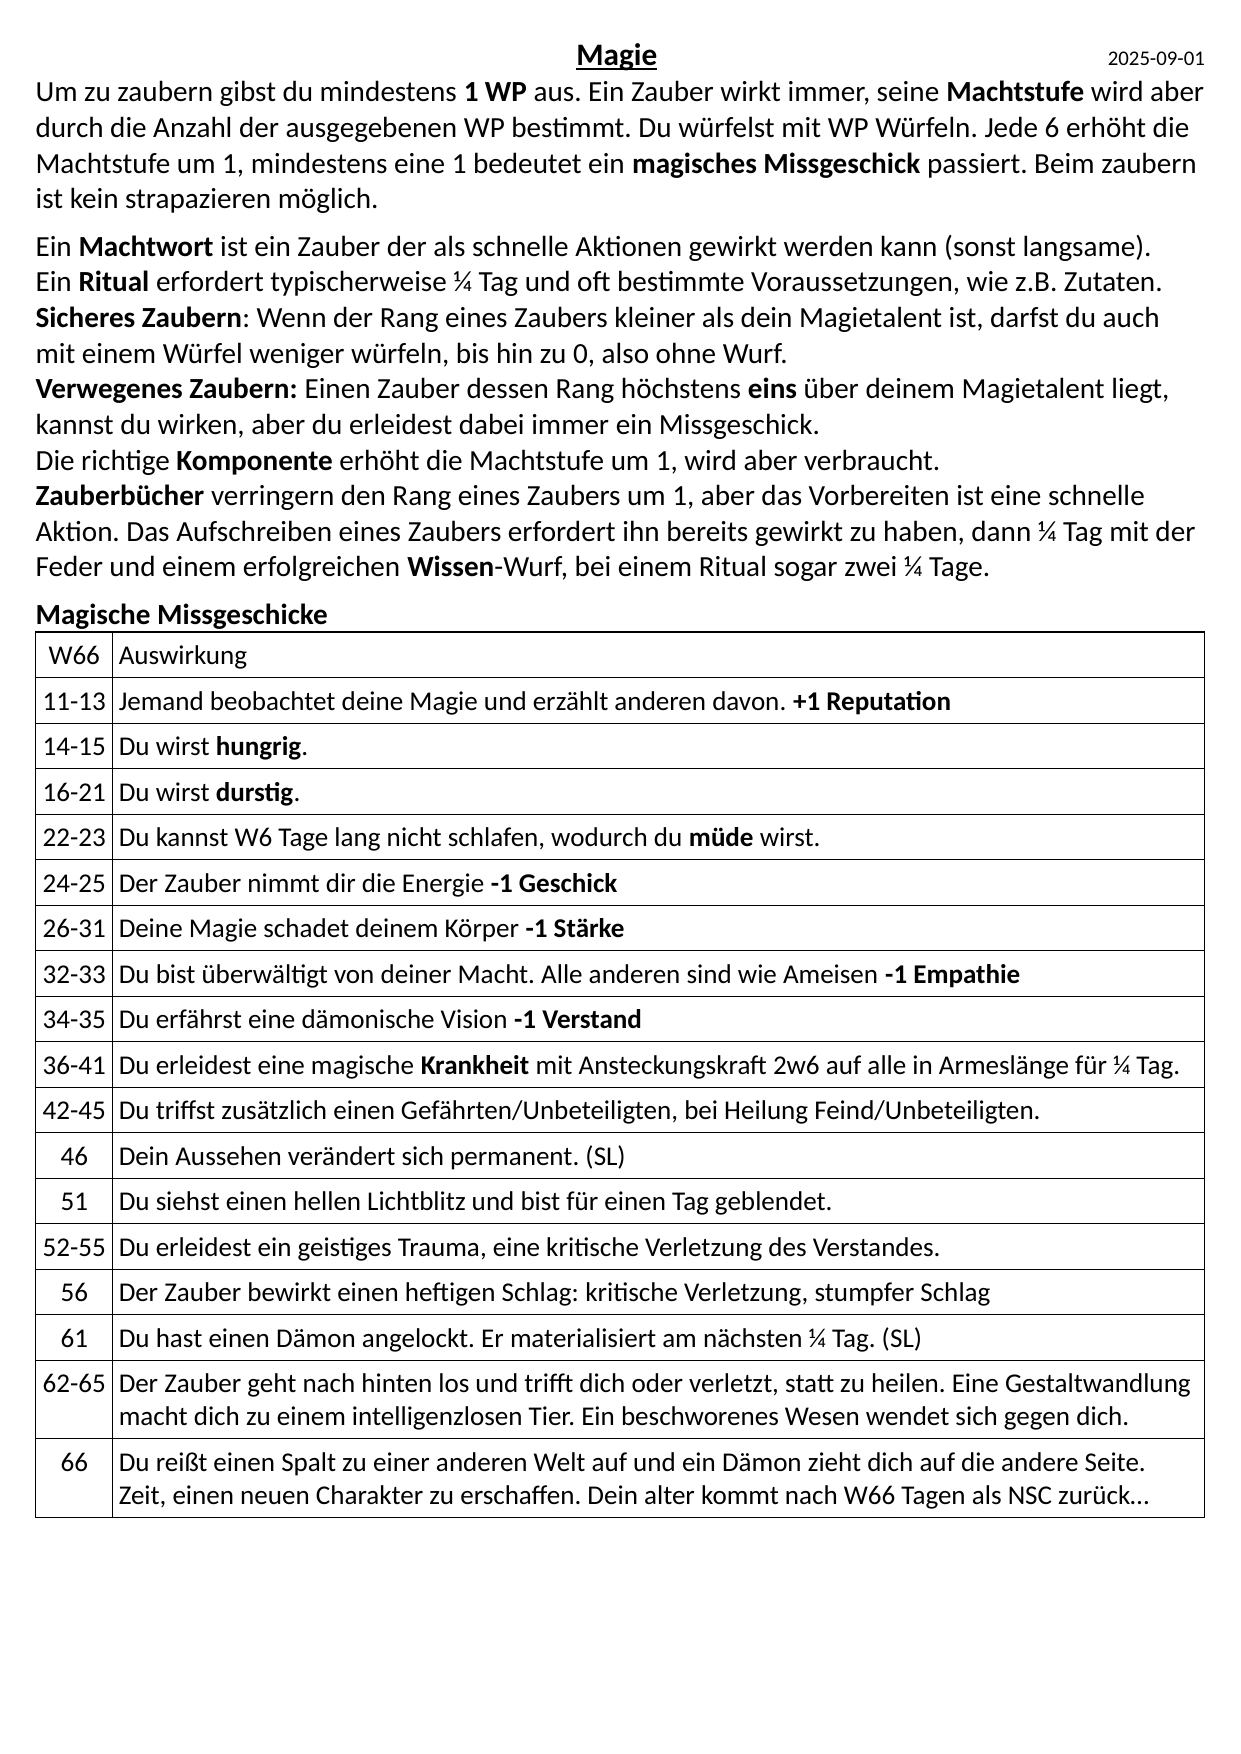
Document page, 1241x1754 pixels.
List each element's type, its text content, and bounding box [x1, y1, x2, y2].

table_cell Der Zauber bewirkt einen heftigen Schlag: kritische Verletzung, stumpfer Schlag [113, 1270, 1204, 1314]
table_cell 51 [36, 1179, 112, 1223]
table_cell Der Zauber nimmt dir die Energie -1 Geschick [113, 860, 1204, 904]
text Magische Missgeschicke [35, 596, 1205, 631]
table_cell Du erleidest eine magische Krankheit mit Ansteckungskraft 2w6 auf alle in Armeslänge für ¼ Tag. [113, 1042, 1204, 1087]
table_cell Du bist überwältigt von deiner Macht. Alle anderen sind wie Ameisen -1 Empathie [113, 951, 1204, 996]
table_cell 22-23 [36, 815, 112, 859]
table_cell 26-31 [36, 906, 112, 950]
table_cell Der Zauber geht nach hinten los und trifft dich oder verletzt, statt zu heilen. Eine Gestaltwandlung macht dich zu einem intelligenzlosen Tier. Ein beschworenes Wesen wendet sich gegen dich. [113, 1361, 1204, 1438]
table_cell 32-33 [36, 951, 112, 996]
table_cell 61 [36, 1315, 112, 1360]
table_header Auswirkung [113, 633, 1204, 677]
table_cell 42-45 [36, 1088, 112, 1132]
table_cell 56 [36, 1270, 112, 1314]
table_cell 14-15 [36, 724, 112, 768]
table_cell 62-65 [36, 1361, 112, 1438]
text Ein Machtwort ist ein Zauber der als schnelle Aktionen gewirkt werden kann (sonst langsame). Ein Ritual erfordert typischerweise ¼ Tag und oft bestimmte Voraussetzungen, wie z.B. Zutaten. Sicheres Zaubern: Wenn der Rang eines Zaubers kleiner als dein Magietalent ist, darfst du auch mit einem Würfel weniger würfeln, bis hin zu 0, also ohne Wurf. Verwegenes Zaubern: Einen Zauber dessen Rang höchstens eins über deinem Magietalent liegt, kannst du wirken, aber du erleidest dabei immer ein Missgeschick. Die richtige Komponente erhöht die Machtstufe um 1, wird aber verbraucht. Zauberbücher verringern den Rang eines Zaubers um 1, aber das Vorbereiten ist eine schnelle Aktion. Das Aufschreiben eines Zaubers erfordert ihn bereits gewirkt zu haben, dann ¼ Tag mit der Feder und einem erfolgreichen Wissen-Wurf, bei einem Ritual sogar zwei ¼ Tage. [35, 228, 1205, 584]
table_cell 52-55 [36, 1224, 112, 1269]
table_cell Du kannst W6 Tage lang nicht schlafen, wodurch du müde wirst. [113, 815, 1204, 859]
table_cell Du erleidest ein geistiges Trauma, eine kritische Verletzung des Verstandes. [113, 1224, 1204, 1269]
table_cell 46 [36, 1133, 112, 1178]
table_cell Dein Aussehen verändert sich permanent. (SL) [113, 1133, 1204, 1178]
text Um zu zaubern gibst du mindestens 1 WP aus. Ein Zauber wirkt immer, seine Machtstufe wird aber durch die Anzahl der ausgegebenen WP bestimmt. Du würfelst mit WP Würfeln. Jede 6 erhöht die Machtstufe um 1, mindestens eine 1 bedeutet ein magisches Missgeschick passiert. Beim zaubern ist kein strapazieren möglich. [35, 73, 1205, 216]
text Magie 2025-09-01 [35, 35, 1205, 73]
table_cell Deine Magie schadet deinem Körper -1 Stärke [113, 906, 1204, 950]
table_cell 11-13 [36, 678, 112, 722]
table_cell 24-25 [36, 860, 112, 904]
table_cell Du reißt einen Spalt zu einer anderen Welt auf und ein Dämon zieht dich auf die andere Seite. Zeit, einen neuen Charakter zu erschaffen. Dein alter kommt nach W66 Tagen als NSC zurück… [113, 1439, 1204, 1517]
table_cell Du wirst hungrig. [113, 724, 1204, 768]
table_header W66 [36, 633, 112, 677]
table_cell Du siehst einen hellen Lichtblitz und bist für einen Tag geblendet. [113, 1179, 1204, 1223]
table_cell 16-21 [36, 769, 112, 813]
table_cell Du hast einen Dämon angelockt. Er materialisiert am nächsten ¼ Tag. (SL) [113, 1315, 1204, 1360]
table_cell Du wirst durstig. [113, 769, 1204, 813]
table_cell 66 [36, 1439, 112, 1517]
table_cell Jemand beobachtet deine Magie und erzählt anderen davon. +1 Reputation [113, 678, 1204, 722]
table_cell Du triffst zusätzlich einen Gefährten/Unbeteiligten, bei Heilung Feind/Unbeteiligten. [113, 1088, 1204, 1132]
table_cell 34-35 [36, 997, 112, 1041]
table_cell Du erfährst eine dämonische Vision -1 Verstand [113, 997, 1204, 1041]
table_cell 36-41 [36, 1042, 112, 1087]
